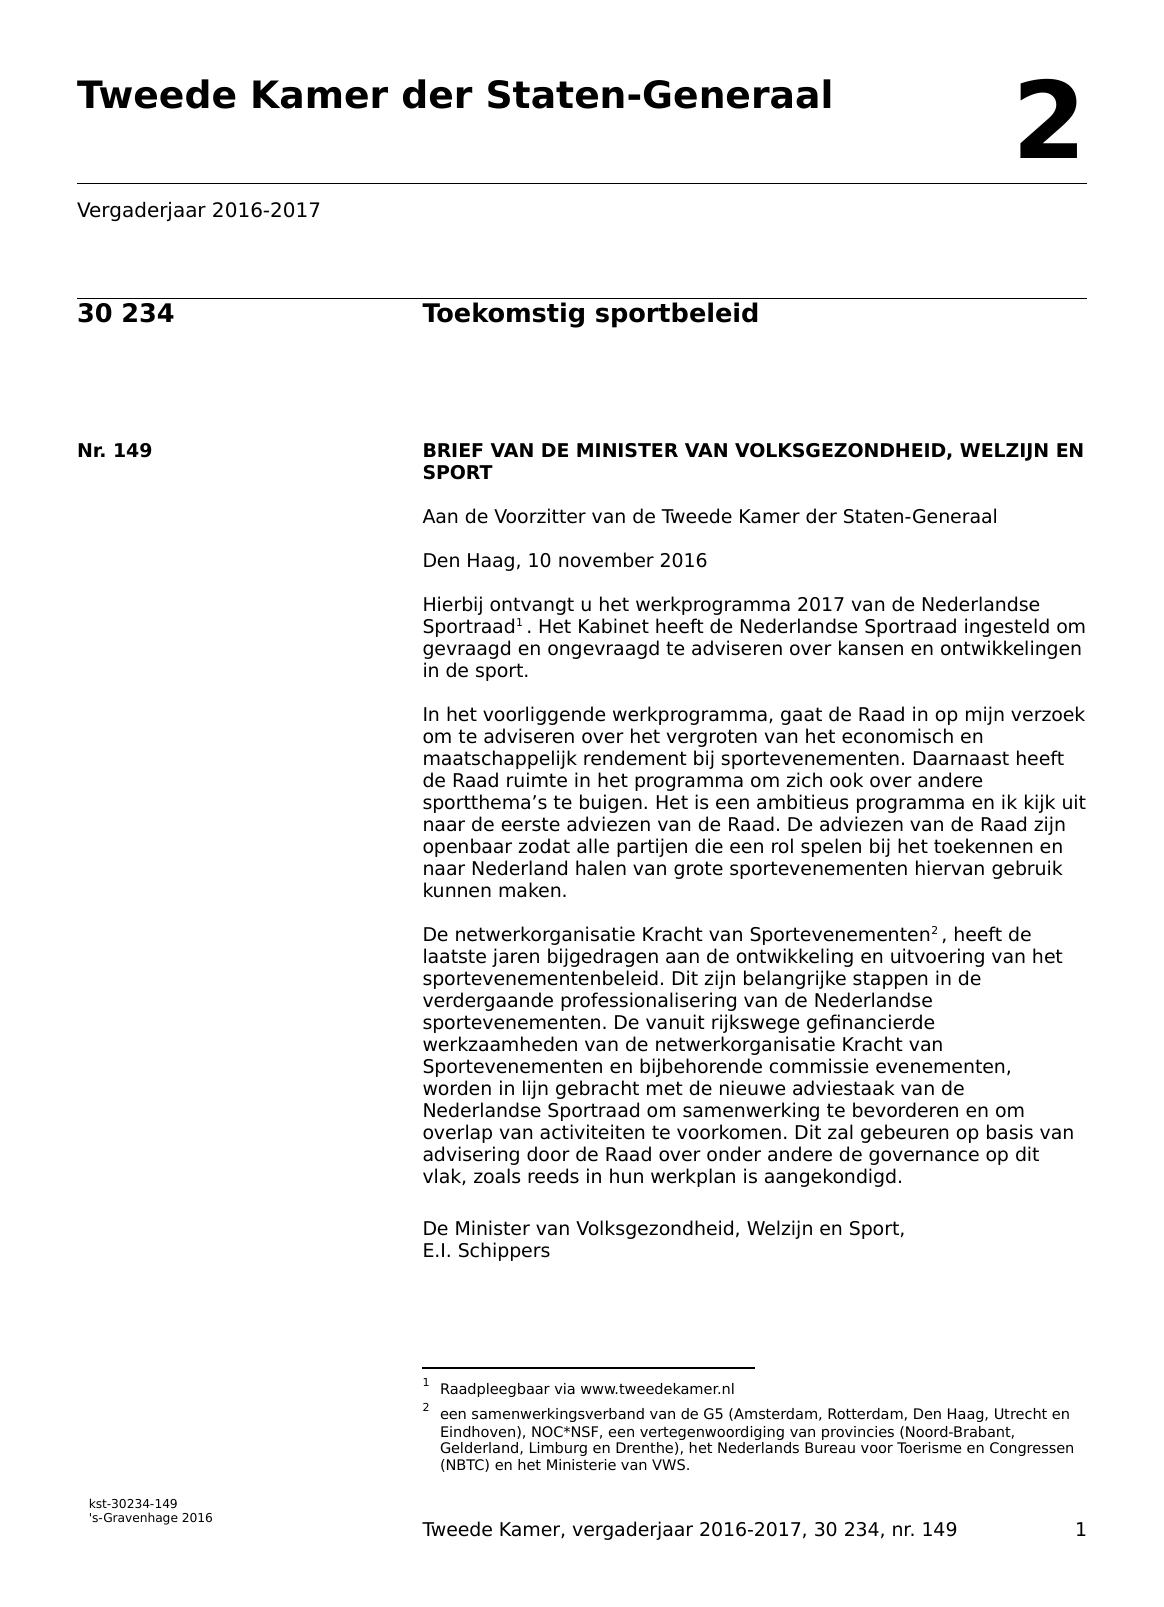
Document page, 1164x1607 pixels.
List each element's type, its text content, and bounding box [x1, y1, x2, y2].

table_cell Vergaderjaar 2016-2017 [77, 184, 1087, 298]
text kst-30234-149 [88, 1497, 323, 1511]
subtitle 30 234 Toekomstig sportbeleid [77, 299, 1087, 329]
table_header 2 [886, 59, 1087, 183]
text De Minister van Volksgezondheid, Welzijn en Sport, E.I. Schippers [422, 1218, 1087, 1262]
text Raadpleegbaar via www.tweedekamer.nl [422, 1377, 1087, 1399]
text 's-Gravenhage 2016 [88, 1511, 323, 1525]
text Den Haag, 10 november 2016 [422, 550, 1087, 572]
text Aan de Voorzitter van de Tweede Kamer der Staten-Generaal [422, 506, 1087, 528]
table_header Tweede Kamer der Staten-Generaal [77, 59, 886, 183]
subtitle Nr. 149 BRIEF VAN DE MINISTER VAN VOLKSGEZONDHEID, WELZIJN EN SPORT [77, 440, 1087, 484]
text een samenwerkingsverband van de G5 (Amsterdam, Rotterdam, Den Haag, Utrecht en Eindhoven), NOC*NSF, een vertegenwoordiging van provincies (Noord-Brabant, Gelderland, Limburg en Drenthe), het Nederlands Bureau voor Toerisme en Congressen (NBTC) en het Ministerie van VWS. [422, 1402, 1087, 1474]
text De netwerkorganisatie Kracht van Sportevenementen, heeft de laatste jaren bijgedragen aan de ontwikkeling en uitvoering van het sportevenementenbeleid. Dit zijn belangrijke stappen in de verdergaande professionalisering van de Nederlandse sportevenementen. De vanuit rijkswege gefinancierde werkzaamheden van de netwerkorganisatie Kracht van Sportevenementen en bijbehorende commissie evenementen, worden in lijn gebracht met de nieuwe adviestaak van de Nederlandse Sportraad om samenwerking te bevorderen en om overlap van activiteiten te voorkomen. Dit zal gebeuren op basis van advisering door de Raad over onder andere de governance op dit vlak, zoals reeds in hun werkplan is aangekondigd. [422, 924, 1087, 1188]
text In het voorliggende werkprogramma, gaat de Raad in op mijn verzoek om te adviseren over het vergroten van het economisch en maatschappelijk rendement bij sportevenementen. Daarnaast heeft de Raad ruimte in het programma om zich ook over andere sportthema’s te buigen. Het is een ambitieus programma en ik kijk uit naar de eerste adviezen van de Raad. De adviezen van de Raad zijn openbaar zodat alle partijen die een rol spelen bij het toekennen en naar Nederland halen van grote sportevenementen hiervan gebruik kunnen maken. [422, 704, 1087, 902]
text Hierbij ontvangt u het werkprogramma 2017 van de Nederlandse Sportraad. Het Kabinet heeft de Nederlandse Sportraad ingesteld om gevraagd en ongevraagd te adviseren over kansen en ontwikkelingen in de sport. [422, 594, 1087, 682]
